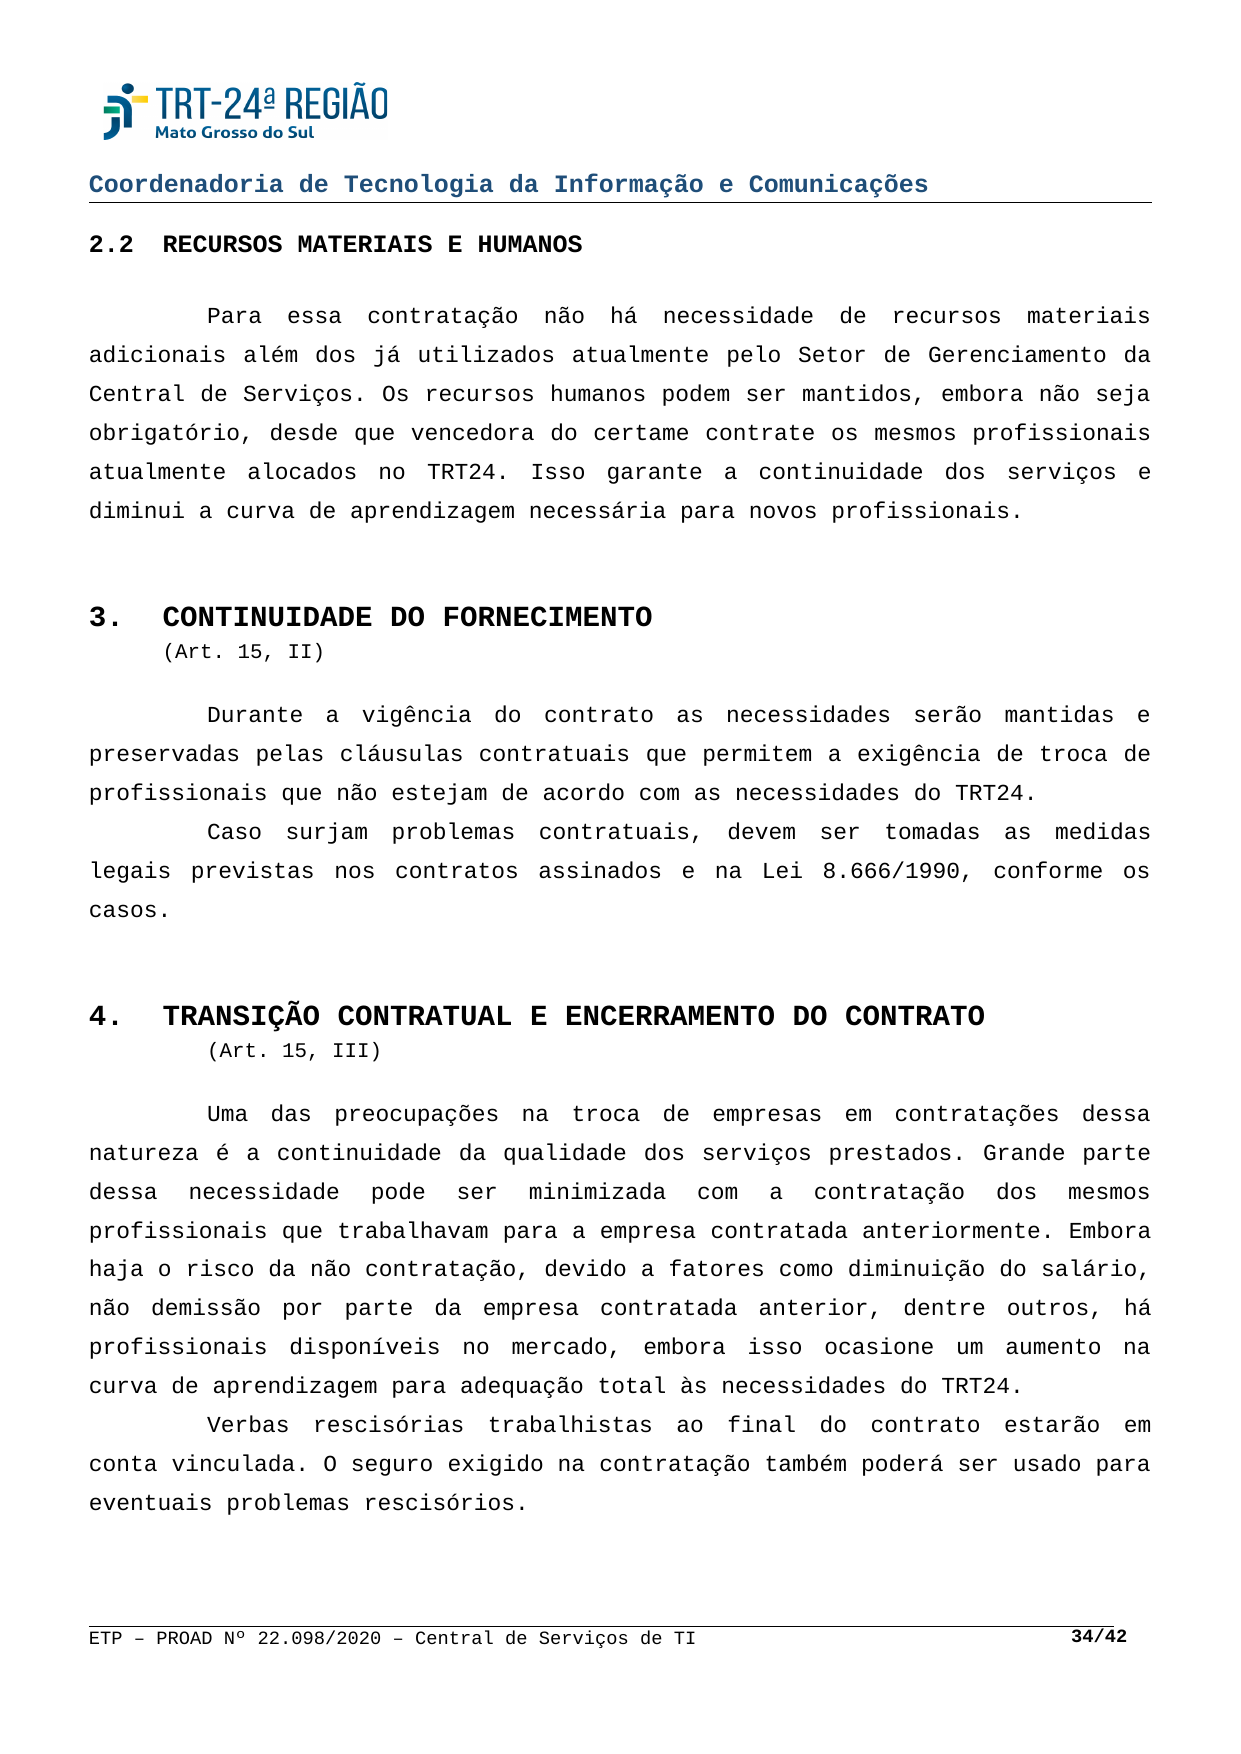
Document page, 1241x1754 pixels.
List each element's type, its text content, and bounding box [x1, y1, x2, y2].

picture [103, 82, 388, 140]
text (Art. 15, III) [133, 1040, 1152, 1063]
text Uma das preocupações na troca de empresas em contratações dessa natureza é a continuidade da qualidade dos serviços prestados. Grande parte dessa necessidade pode ser minimizada com a contratação dos mesmos profissionais que trabalhavam para a empresa contratada anteriormente. Embora haja o risco da não contratação, devido a fatores como diminuição do salário, não demissão por parte da empresa contratada anterior, dentre outros, há profissionais disponíveis no mercado, embora isso ocasione um aumento na curva de aprendizagem para adequação total às necessidades do TRT24. [89, 1102, 1152, 1400]
text (Art. 15, II) [89, 641, 1152, 665]
subtitle recursos materiais e humanos [89, 231, 1152, 260]
text Verbas rescisórias trabalhistas ao final do contrato estarão em conta vinculada. O seguro exigido na contratação também poderá ser usado para eventuais problemas rescisórios. [89, 1413, 1152, 1517]
text Caso surjam problemas contratuais, devem ser tomadas as medidas legais previstas nos contratos assinados e na Lei 8.666/1990, conforme os casos. [89, 820, 1152, 924]
subtitle Transição contratual e encerramento do contrato [89, 1001, 1152, 1034]
text Durante a vigência do contrato as necessidades serão mantidas e preservadas pelas cláusulas contratuais que permitem a exigência de troca de profissionais que não estejam de acordo com as necessidades do TRT24. [89, 704, 1152, 807]
text Para essa contratação não há necessidade de recursos materiais adicionais além dos já utilizados atualmente pelo Setor de Gerenciamento da Central de Serviços. Os recursos humanos podem ser mantidos, embora não seja obrigatório, desde que vencedora do certame contrate os mesmos profissionais atualmente alocados no TRT24. Isso garante a continuidade dos serviços e diminui a curva de aprendizagem necessária para novos profissionais. [89, 305, 1152, 525]
subtitle Continuidade do fornecimento [89, 602, 1152, 635]
